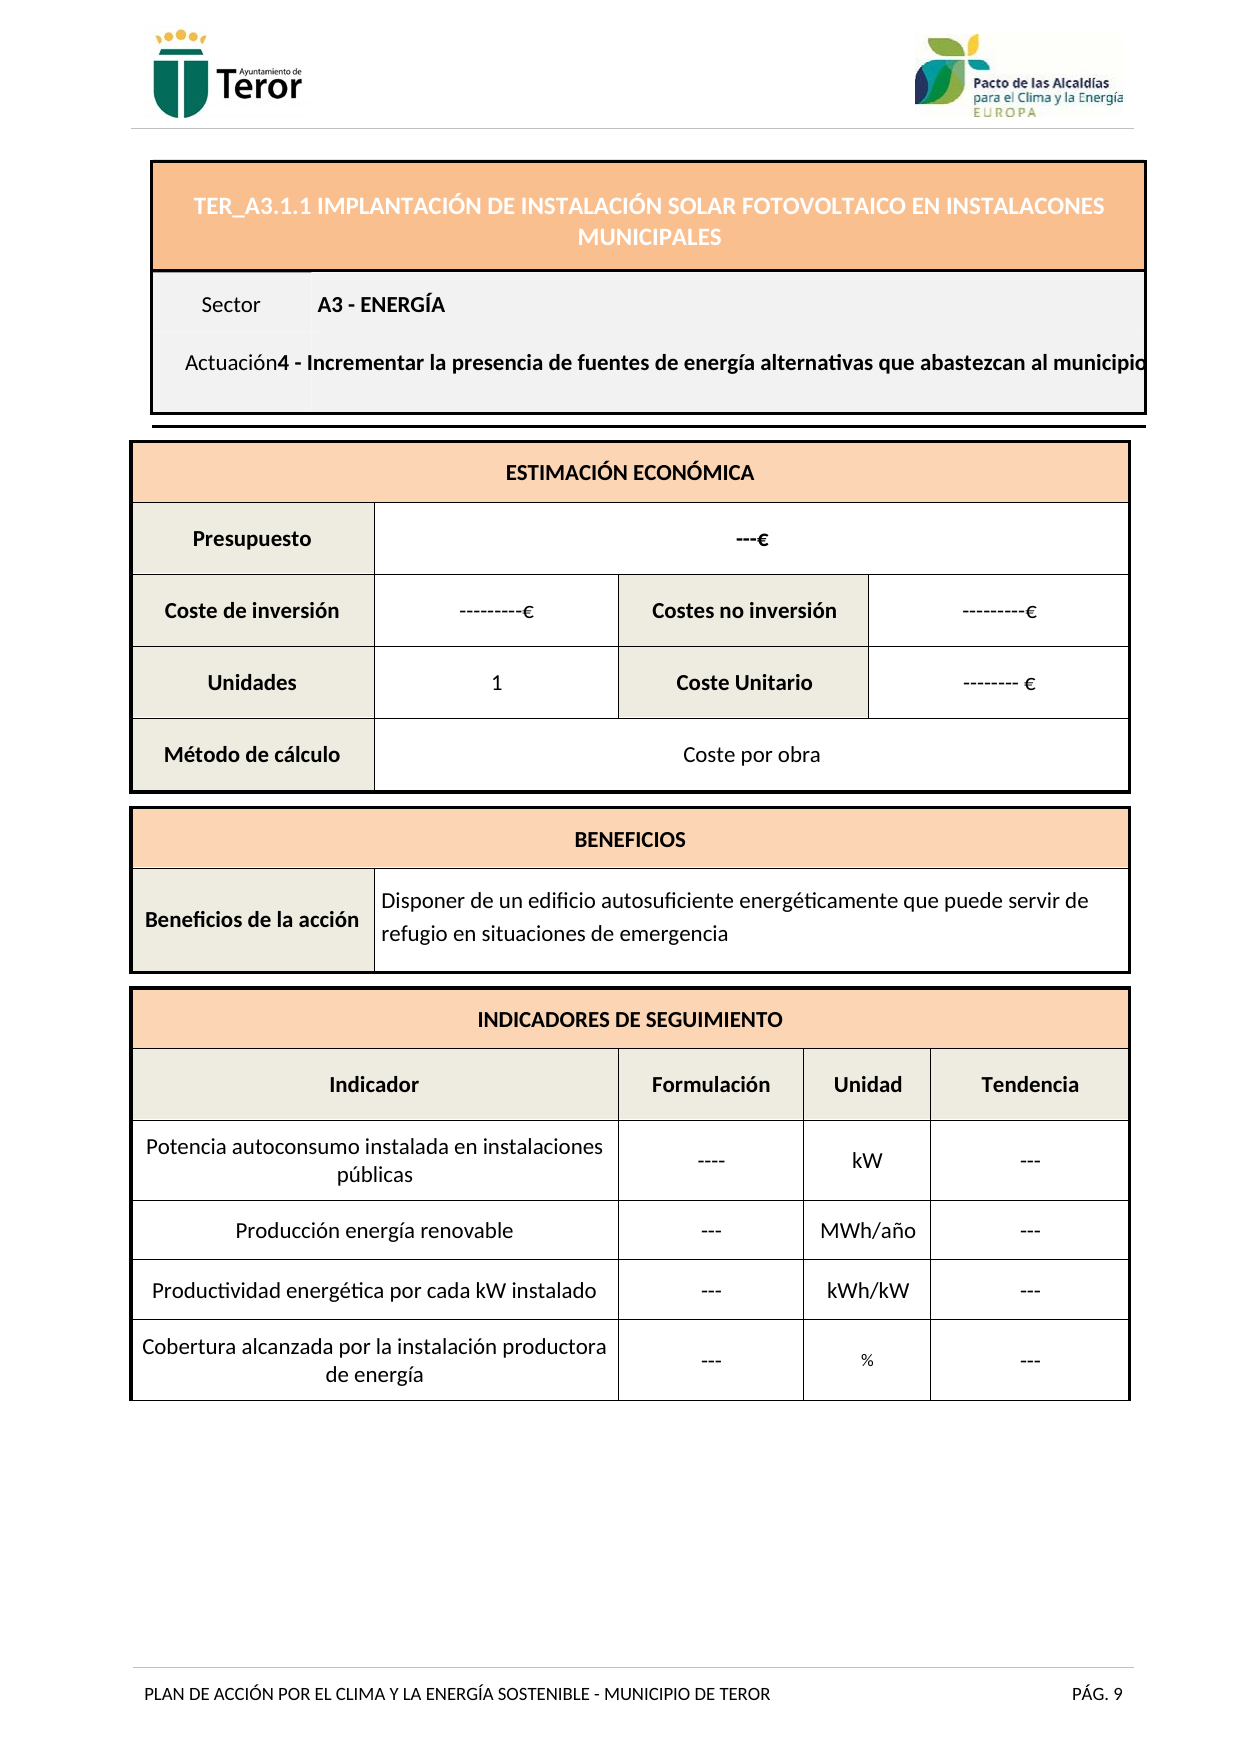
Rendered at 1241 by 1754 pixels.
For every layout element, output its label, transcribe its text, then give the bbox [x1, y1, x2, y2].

table_cell -------- € [869, 647, 1128, 717]
table_cell Tendencia [931, 1049, 1128, 1119]
table_cell Método de cálculo [133, 719, 374, 790]
table_cell --- [931, 1320, 1128, 1400]
table_cell Indicador [133, 1049, 618, 1119]
table_cell --- [931, 1121, 1128, 1200]
table_cell Coste de inversión [133, 575, 374, 646]
table_cell --- [619, 1320, 803, 1400]
table_cell ---------€ [869, 575, 1128, 646]
table_cell MWh/año [804, 1201, 930, 1259]
table_cell ---------€ [375, 575, 618, 646]
table_cell Costes no inversión [619, 575, 868, 646]
table_cell Potencia autoconsumo instalada en instalaciones públicas [133, 1121, 618, 1200]
table_cell --- [619, 1260, 803, 1319]
table_cell ---€ [375, 503, 1128, 573]
table_cell --- [619, 1201, 803, 1259]
table_cell Producción energía renovable [133, 1201, 618, 1259]
table_cell Unidad [804, 1049, 930, 1119]
table_cell Coste Unitario [619, 647, 868, 717]
table_cell INDICADORES DE SEGUIMIENTO [133, 990, 1128, 1048]
table_cell --- [931, 1201, 1128, 1259]
table_header ESTIMACIÓN ECONÓMICA [133, 443, 1128, 502]
table_cell Beneficios de la acción [133, 869, 374, 971]
table_cell Formulación [619, 1049, 803, 1119]
table_cell kW [804, 1121, 930, 1200]
table_cell Unidades [133, 647, 374, 717]
table_cell Presupuesto [133, 503, 374, 573]
table_cell ---- [619, 1121, 803, 1200]
table_cell Cobertura alcanzada por la instalación productora de energía [133, 1320, 618, 1400]
table_cell [131, 974, 1129, 986]
table_cell --- [931, 1260, 1128, 1319]
table_cell Disponer de un edificio autosuficiente energéticamente que puede servir de refugio en situaciones de emergencia [375, 869, 1128, 971]
table_cell % [804, 1320, 930, 1400]
table_cell Coste por obra [375, 719, 1128, 790]
table_cell [131, 794, 1129, 806]
table_cell 1 [375, 647, 618, 717]
table_cell kWh/kW [804, 1260, 930, 1319]
picture [915, 34, 1123, 117]
table_cell BENEFICIOS [133, 809, 1128, 867]
table_cell Productividad energética por cada kW instalado [133, 1260, 618, 1319]
picture [144, 23, 316, 127]
